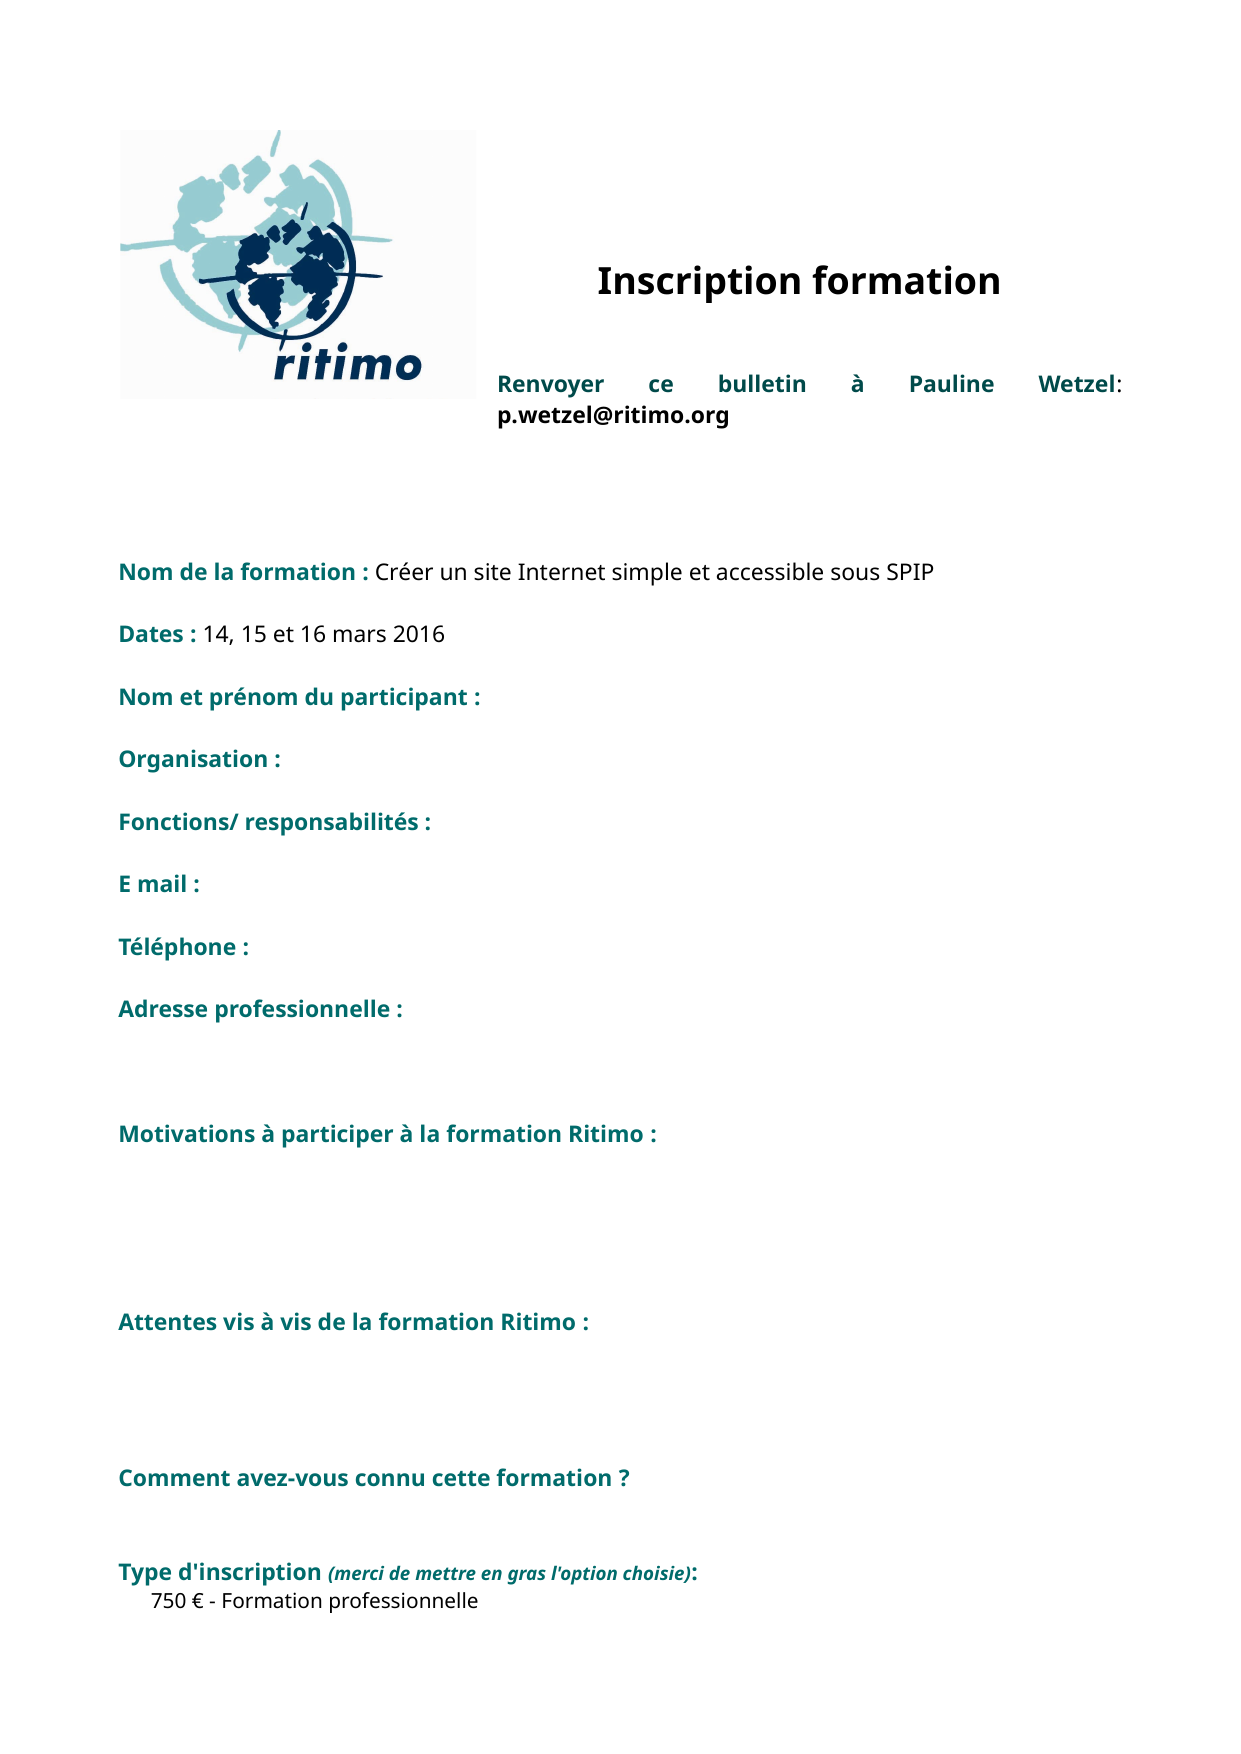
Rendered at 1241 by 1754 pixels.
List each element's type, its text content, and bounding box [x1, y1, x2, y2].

text Comment avez-vous connu cette formation ? [118, 1462, 1122, 1493]
text Organisation : [118, 743, 1122, 774]
text  750 € - Formation professionnelle [118, 1587, 1122, 1615]
picture [120, 130, 477, 399]
text Téléphone : [118, 930, 1122, 962]
text Nom et prénom du participant : [118, 680, 1122, 712]
text Renvoyer ce bulletin à Pauline Wetzel: p.wetzel@ritimo.org [118, 368, 1122, 430]
text Type d'inscription (merci de mettre en gras l'option choisie): [118, 1555, 1122, 1587]
text Motivations à participer à la formation Ritimo : [118, 1118, 1122, 1149]
text Attentes vis à vis de la formation Ritimo : [118, 1305, 1122, 1337]
text Nom de la formation : Créer un site Internet simple et accessible sous SPIP [118, 555, 1122, 587]
text E mail : [118, 868, 1122, 899]
text Fonctions/ responsabilités : [118, 805, 1122, 837]
text Adresse professionnelle : [118, 993, 1122, 1024]
text Inscription formation [478, 254, 1122, 305]
text Dates : 14, 15 et 16 mars 2016 [118, 618, 1122, 649]
